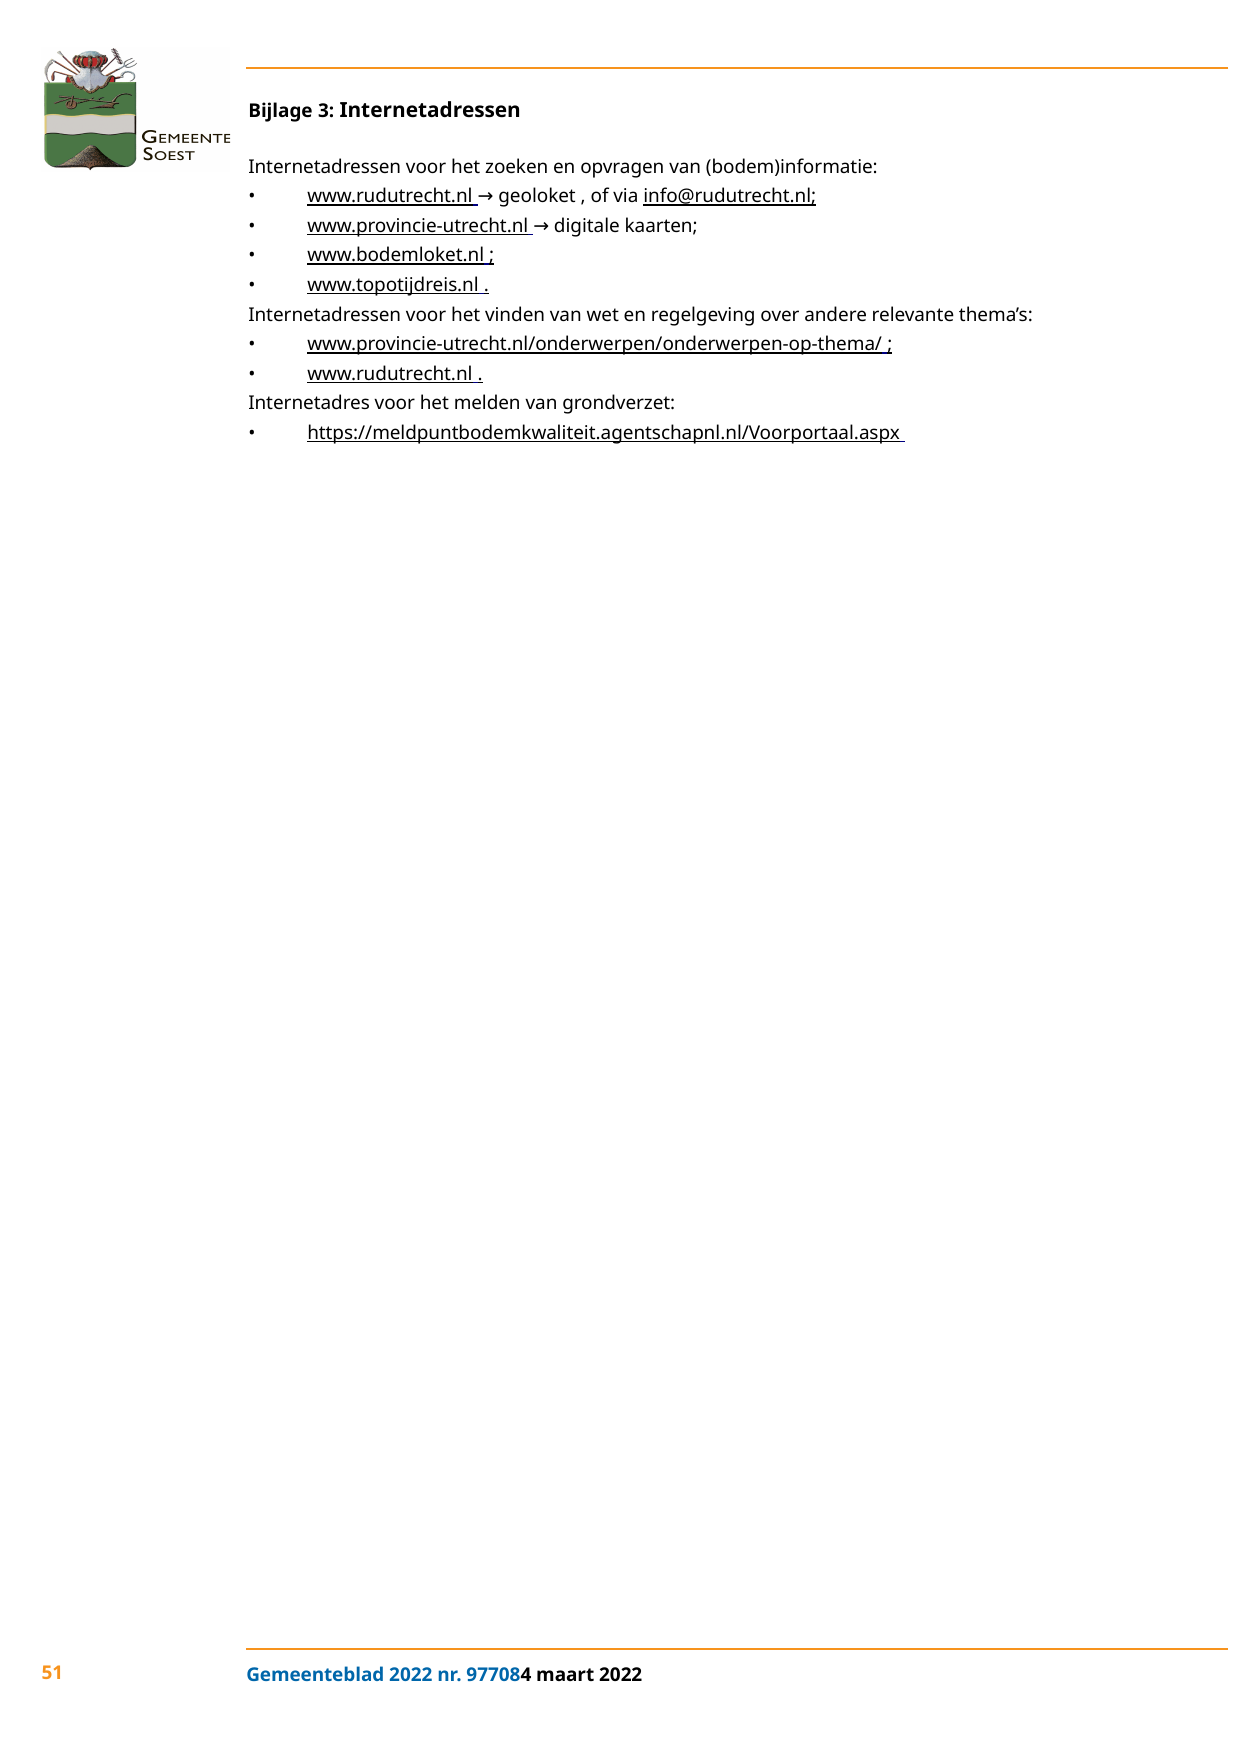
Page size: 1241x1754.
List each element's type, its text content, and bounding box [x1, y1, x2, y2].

list www.provincie-utrecht.nl → digitale kaarten; [248, 212, 1152, 238]
list www.provincie-utrecht.nl/onderwerpen/onderwerpen-op-thema/ ; [248, 330, 1152, 356]
list www.rudutrecht.nl . [248, 360, 1152, 386]
list www.bodemloket.nl ; [248, 242, 1152, 267]
list www.rudutrecht.nl → geoloket , of via info@rudutrecht.nl; [248, 182, 1152, 208]
list https://meldpuntbodemkwaliteit.agentschapnl.nl/Voorportaal.aspx [248, 419, 1152, 445]
text Internetadres voor het melden van grondverzet: [248, 389, 1152, 415]
list www.topotijdreis.nl . [248, 271, 1152, 297]
text Internetadressen voor het zoeken en opvragen van (bodem)informatie: [248, 153, 1152, 179]
text Bijlage 3: Internetadressen [248, 95, 1152, 123]
picture [41, 47, 231, 172]
text Internetadressen voor het vinden van wet en regelgeving over andere relevante thema’s: [248, 301, 1152, 327]
